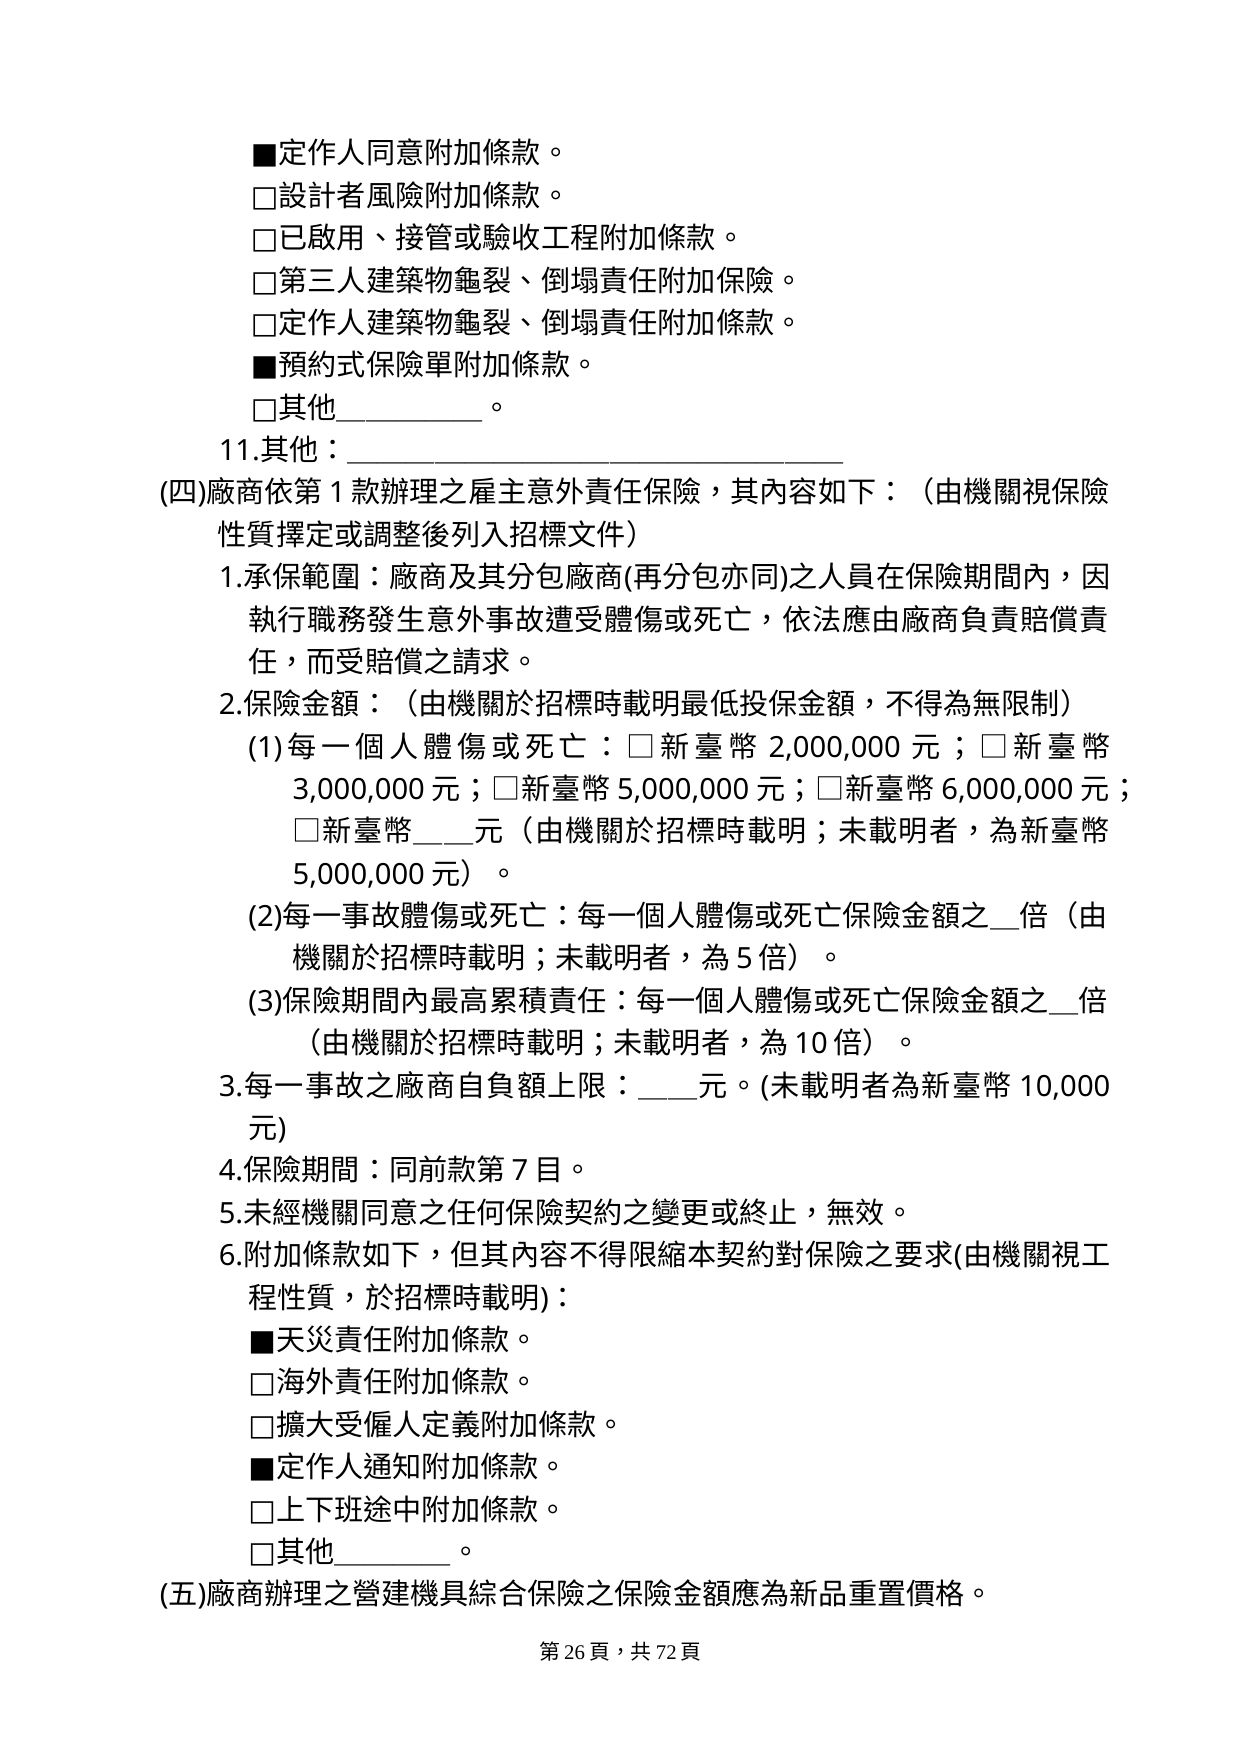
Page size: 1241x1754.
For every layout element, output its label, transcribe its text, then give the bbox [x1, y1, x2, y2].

text □其他＿＿＿＿。 [248, 1528, 1110, 1571]
text □已啟用、接管或驗收工程附加條款。 [249, 215, 1110, 257]
text 6.附加條款如下，但其內容不得限縮本契約對保險之要求(由機關視工程性質，於招標時載明)： [218, 1232, 1110, 1317]
text ■定作人同意附加條款。 [249, 130, 1110, 172]
text ■天災責任附加條款。 [248, 1317, 1110, 1359]
text □定作人建築物龜裂、倒塌責任附加條款。 [249, 299, 1110, 342]
text □第三人建築物龜裂、倒塌責任附加保險。 [249, 257, 1110, 299]
text (3)保險期間內最高累積責任：每一個人體傷或死亡保險金額之＿倍（由機關於招標時載明；未載明者，為10倍）。 [248, 977, 1110, 1062]
text (2)每一事故體傷或死亡：每一個人體傷或死亡保險金額之＿倍（由機關於招標時載明；未載明者，為5倍）。 [248, 893, 1110, 977]
text □其他＿＿＿＿＿。 [249, 384, 1110, 427]
text (五)廠商辦理之營建機具綜合保險之保險金額應為新品重置價格。 [159, 1571, 1110, 1613]
text □擴大受僱人定義附加條款。 [248, 1401, 1110, 1444]
text ■定作人通知附加條款。 [248, 1444, 1110, 1486]
text 1.承保範圍：廠商及其分包廠商(再分包亦同)之人員在保險期間內，因執行職務發生意外事故遭受體傷或死亡，依法應由廠商負責賠償責任，而受賠償之請求。 [218, 554, 1110, 681]
text □上下班途中附加條款。 [248, 1486, 1110, 1528]
text ■預約式保險單附加條款。 [249, 342, 1110, 384]
text 5.未經機關同意之任何保險契約之變更或終止，無效。 [218, 1189, 1110, 1232]
text (四)廠商依第1款辦理之雇主意外責任保險，其內容如下：（由機關視保險性質擇定或調整後列入招標文件） [159, 469, 1110, 554]
text □海外責任附加條款。 [248, 1359, 1110, 1401]
text 11.其他：＿＿＿＿＿＿＿＿＿＿＿＿＿＿＿＿＿ [218, 427, 1110, 469]
text 4.保險期間：同前款第7目。 [218, 1147, 1110, 1189]
text 3.每一事故之廠商自負額上限：＿＿元。(未載明者為新臺幣10,000元) [218, 1062, 1110, 1147]
text (1)每一個人體傷或死亡：□新臺幣2,000,000元；□新臺幣3,000,000元；□新臺幣5,000,000元；□新臺幣6,000,000元；□新臺幣＿＿元（由機關於招標時載明；未載明者，為新臺幣5,000,000元）。 [248, 723, 1110, 893]
text □設計者風險附加條款。 [249, 172, 1110, 215]
text 2.保險金額：（由機關於招標時載明最低投保金額，不得為無限制） [218, 681, 1110, 723]
